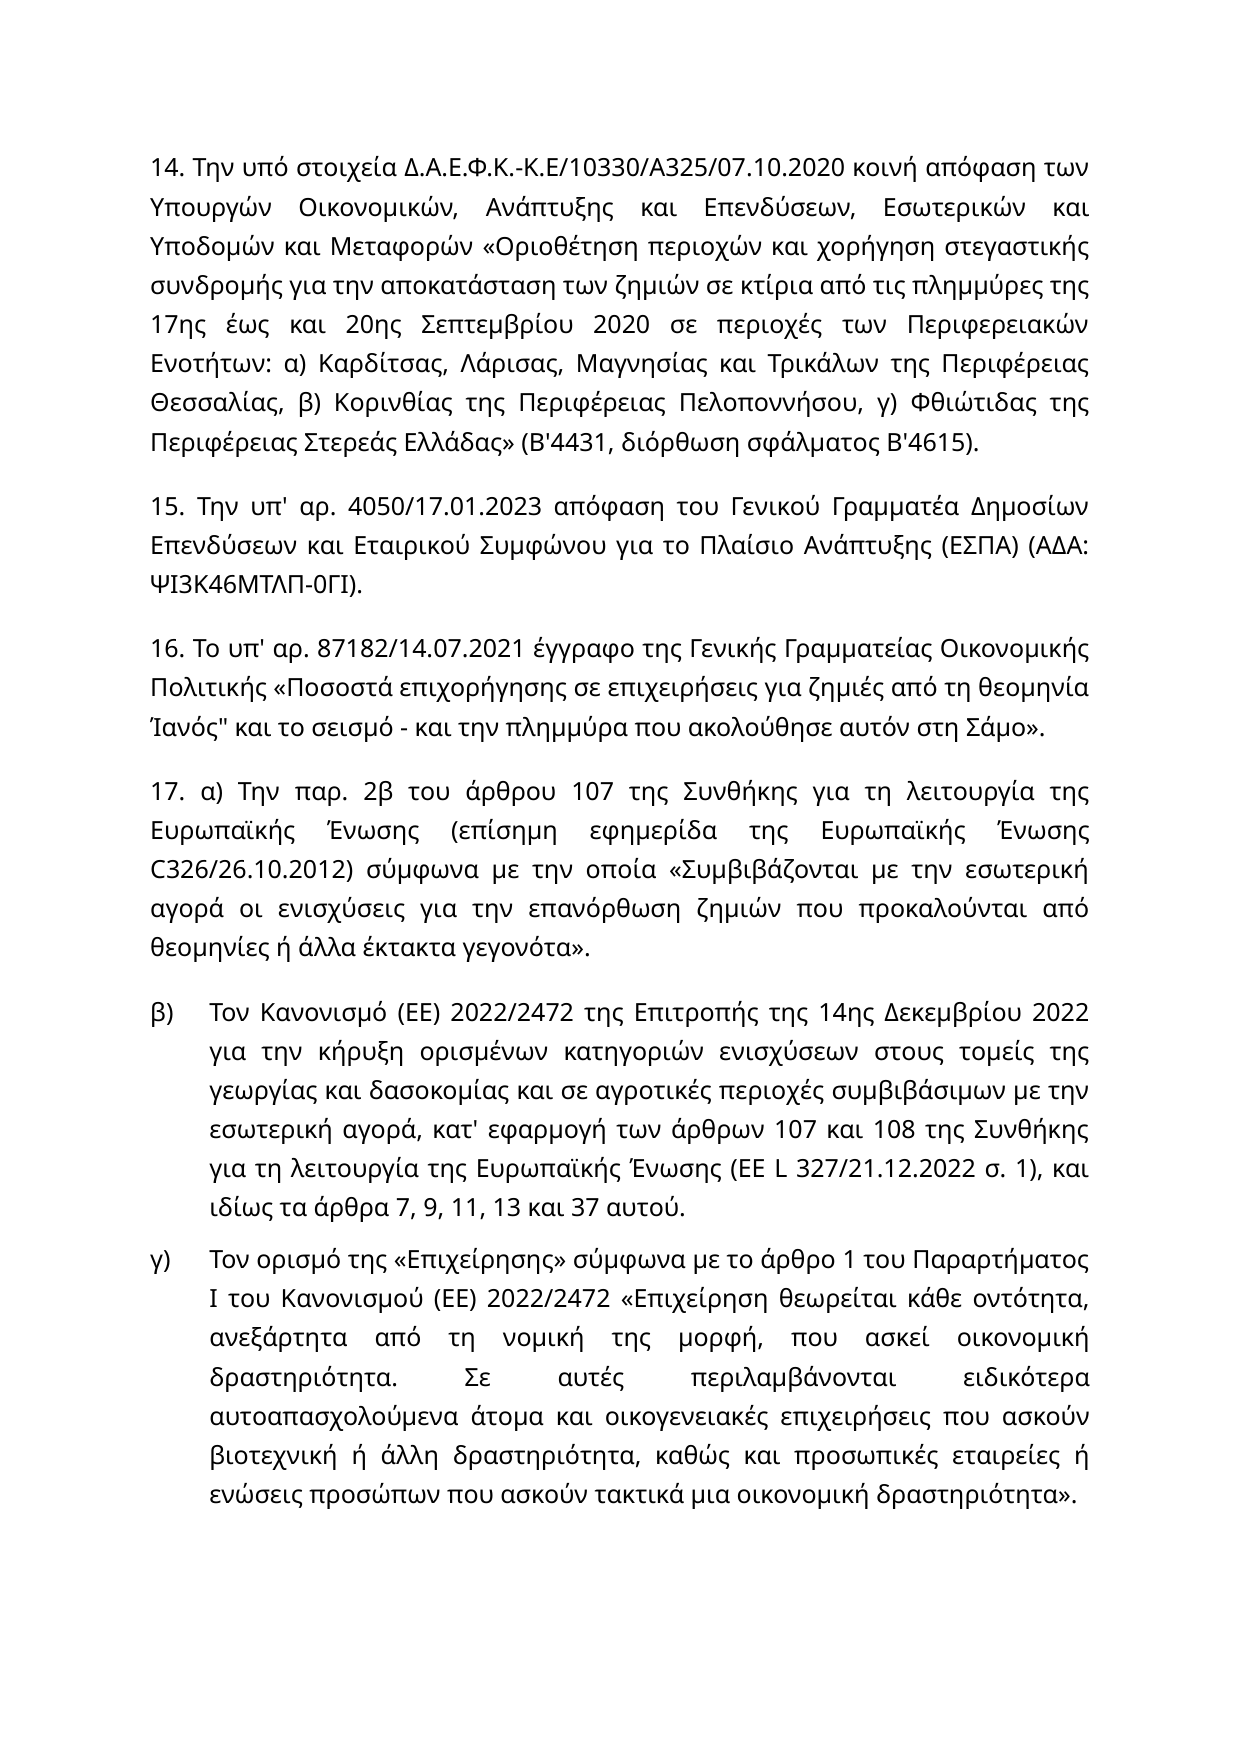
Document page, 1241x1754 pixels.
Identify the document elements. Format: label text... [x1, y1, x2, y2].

list β) Τον Κανονισμό (ΕΕ) 2022/2472 της Επιτροπής της 14ης Δεκεμβρίου 2022 για την κήρυξη ορισμένων κατηγοριών ενισχύσεων στους τομείς της γεωργίας και δασοκομίας και σε αγροτικές περιοχές συμβιβάσιμων με την εσωτερική αγορά, κατ' εφαρμογή των άρθρων 107 και 108 της Συνθήκης για τη λειτουργία της Ευρωπαϊκής Ένωσης (ΕΕ L 327/21.12.2022 σ. 1), και ιδίως τα άρθρα 7, 9, 11, 13 και 37 αυτού. [150, 994, 1090, 1224]
text 16. Το υπ' αρ. 87182/14.07.2021 έγγραφο της Γενικής Γραμματείας Οικονομικής Πολιτικής «Ποσοστά επιχορήγησης σε επιχειρήσεις για ζημιές από τη θεομηνία Ίανός" και το σεισμό - και την πλημμύρα που ακολούθησε αυτόν στη Σάμο». [150, 631, 1090, 743]
text 15. Την υπ' αρ. 4050/17.01.2023 απόφαση του Γενικού Γραμματέα Δημοσίων Επενδύσεων και Εταιρικού Συμφώνου για το Πλαίσιο Ανάπτυξης (ΕΣΠΑ) (ΑΔΑ: ΨΙ3Κ46ΜΤΛΠ-0ΓΙ). [150, 488, 1090, 601]
list γ) Τον ορισμό της «Επιχείρησης» σύμφωνα με το άρθρο 1 του Παραρτήματος Ι του Κανονισμού (ΕΕ) 2022/2472 «Επιχείρηση θεωρείται κάθε οντότητα, ανεξάρτητα από τη νομική της μορφή, που ασκεί οικονομική δραστηριότητα. Σε αυτές περιλαμβάνονται ειδικότερα αυτοαπασχολούμενα άτομα και οικογενειακές επιχειρήσεις που ασκούν βιοτεχνική ή άλλη δραστηριότητα, καθώς και προσωπικές εταιρείες ή ενώσεις προσώπων που ασκούν τακτικά μια οικονομική δραστηριότητα». [150, 1242, 1090, 1511]
text 17. α) Την παρ. 2β του άρθρου 107 της Συνθήκης για τη λειτουργία της Ευρωπαϊκής Ένωσης (επίσημη εφημερίδα της Ευρωπαϊκής Ένωσης C326/26.10.2012) σύμφωνα με την οποία «Συμβιβάζονται με την εσωτερική αγορά οι ενισχύσεις για την επανόρθωση ζημιών που προκαλούνται από θεομηνίες ή άλλα έκτακτα γεγονότα». [150, 773, 1090, 964]
text 14. Την υπό στοιχεία Δ.Α.Ε.Φ.Κ.-Κ.Ε/10330/Α325/07.10.2020 κοινή απόφαση των Υπουργών Οικονομικών, Ανάπτυξης και Επενδύσεων, Εσωτερικών και Υποδομών και Μεταφορών «Οριοθέτηση περιοχών και χορήγηση στεγαστικής συνδρομής για την αποκατάσταση των ζημιών σε κτίρια από τις πλημμύρες της 17ης έως και 20ης Σεπτεμβρίου 2020 σε περιοχές των Περιφερειακών Ενοτήτων: α) Καρδίτσας, Λάρισας, Μαγνησίας και Τρικάλων της Περιφέρειας Θεσσαλίας, β) Κορινθίας της Περιφέρειας Πελοποννήσου, γ) Φθιώτιδας της Περιφέρειας Στερεάς Ελλάδας» (Β'4431, διόρθωση σφάλματος Β'4615). [150, 150, 1090, 458]
